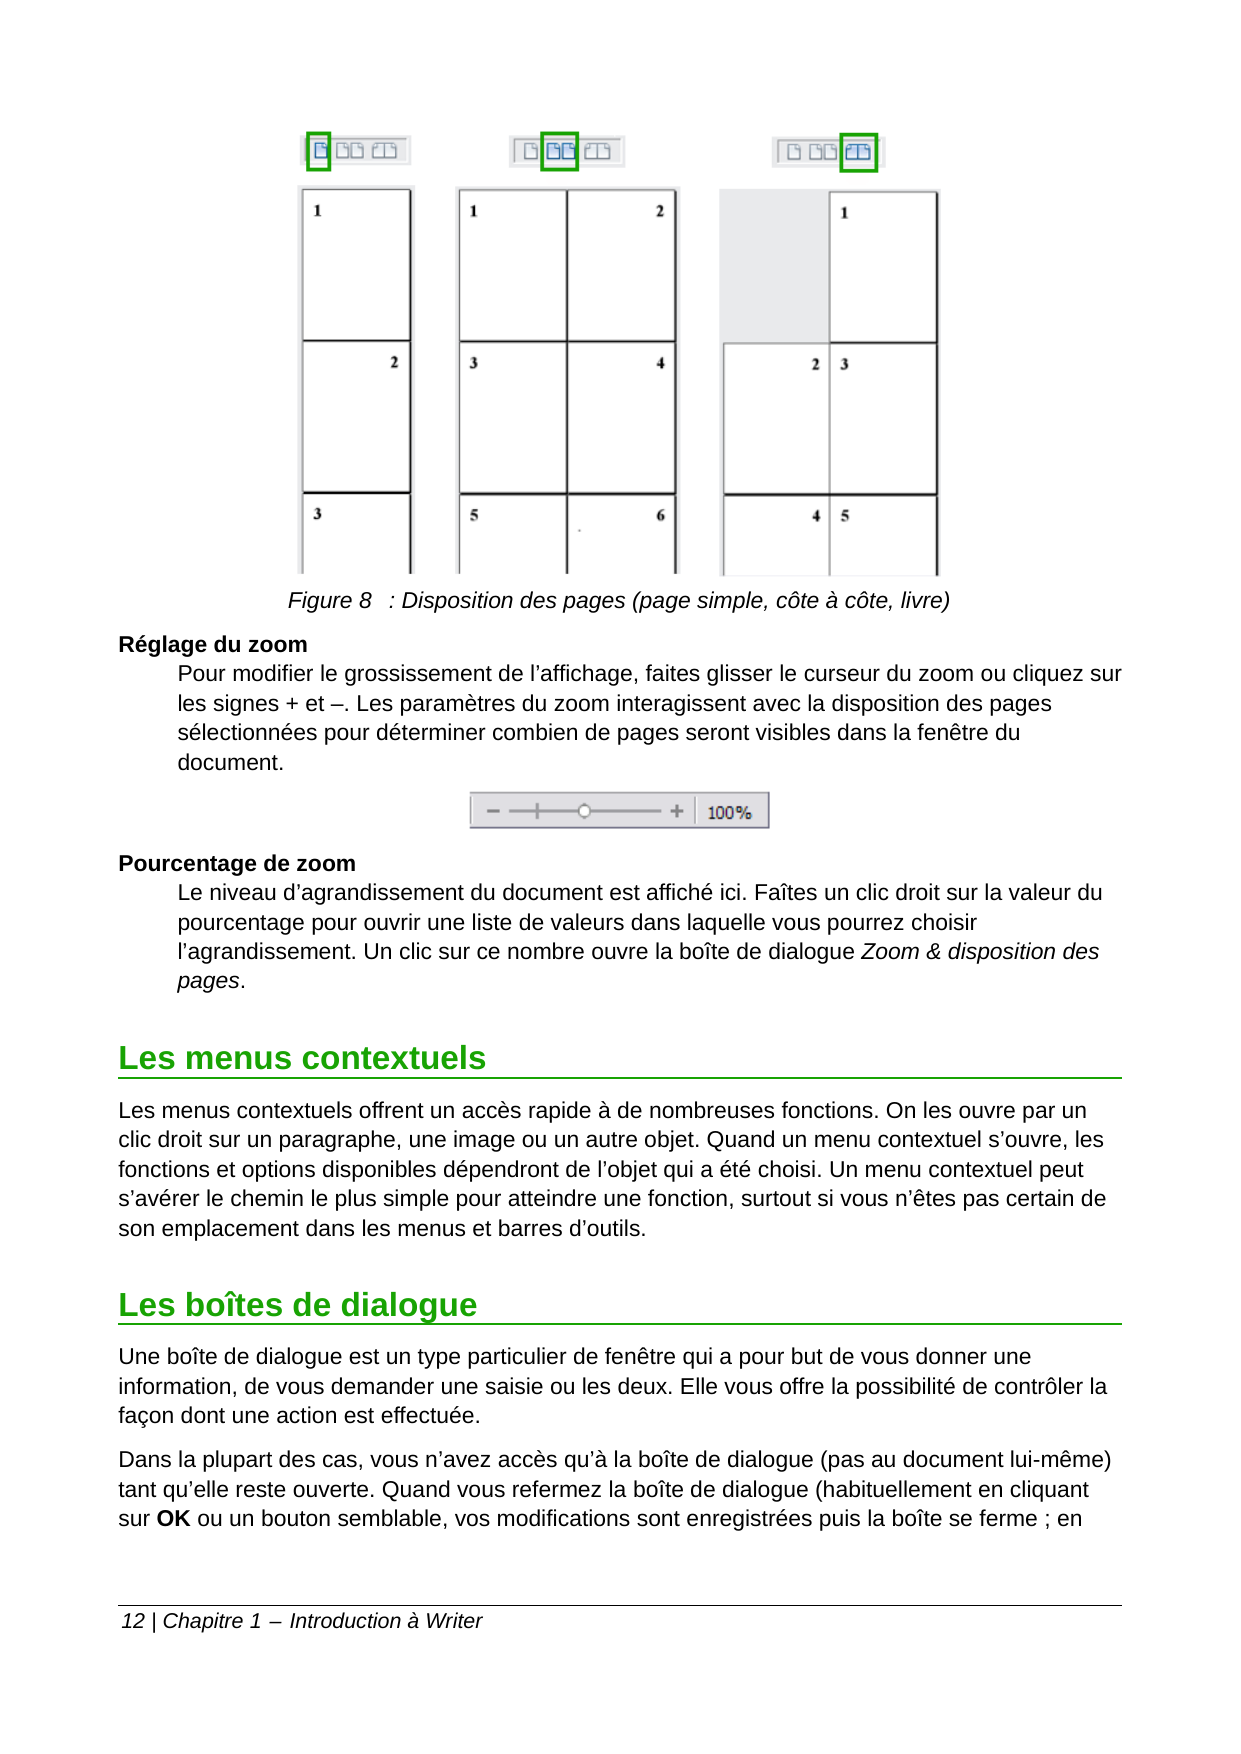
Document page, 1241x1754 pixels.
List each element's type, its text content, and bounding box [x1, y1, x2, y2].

subtitle Pourcentage de zoom [118, 846, 1122, 876]
list Le niveau d’agrandissement du document est affiché ici. Faîtes un clic droit sur la valeur du pourcentage pour ouvrir une liste de valeurs dans laquelle vous pourrez choisir l’agrandissement. Un clic sur ce nombre ouvre la boîte de dialogue Zoom & disposition des pages. [177, 876, 1122, 994]
text Dans la plupart des cas, vous n’avez accès qu’à la boîte de dialogue (pas au document lui-même) tant qu’elle reste ouverte. Quand vous refermez la boîte de dialogue (habituellement en cliquant sur OK ou un bouton semblable, vos modifications sont enregistrées puis la boîte se ferme ; en [118, 1443, 1122, 1532]
text Les menus contextuels offrent un accès rapide à de nombreuses fonctions. On les ouvre par un clic droit sur un paragraphe, une image ou un autre objet. Quand un menu contextuel s’ouvre, les fonctions et options disponibles dépendront de l’objet qui a été choisi. Un menu contextuel peut s’avérer le chemin le plus simple pour atteindre une fonction, surtout si vous n’êtes pas certain de son emplacement dans les menus et barres d’outils. [118, 1093, 1122, 1241]
picture [285, 118, 956, 584]
text Figure 8 : Disposition des pages (page simple, côte à côte, livre) [118, 583, 1122, 613]
subtitle Réglage du zoom [118, 628, 1122, 657]
subtitle Les boîtes de dialogue [118, 1285, 1122, 1323]
list Pour modifier le grossissement de l’affichage, faites glisser le curseur du zoom ou cliquez sur les signes + et –. Les paramètres du zoom interagissent avec la disposition des pages sélectionnées pour déterminer combien de pages seront visibles dans la fenêtre du document. [177, 657, 1122, 775]
subtitle Les menus contextuels [118, 1038, 1122, 1077]
text Une boîte de dialogue est un type particulier de fenêtre qui a pour but de vous donner une information, de vous demander une saisie ou les deux. Elle vous offre la possibilité de contrôler la façon dont une action est effectuée. [118, 1340, 1122, 1429]
picture [467, 790, 773, 832]
